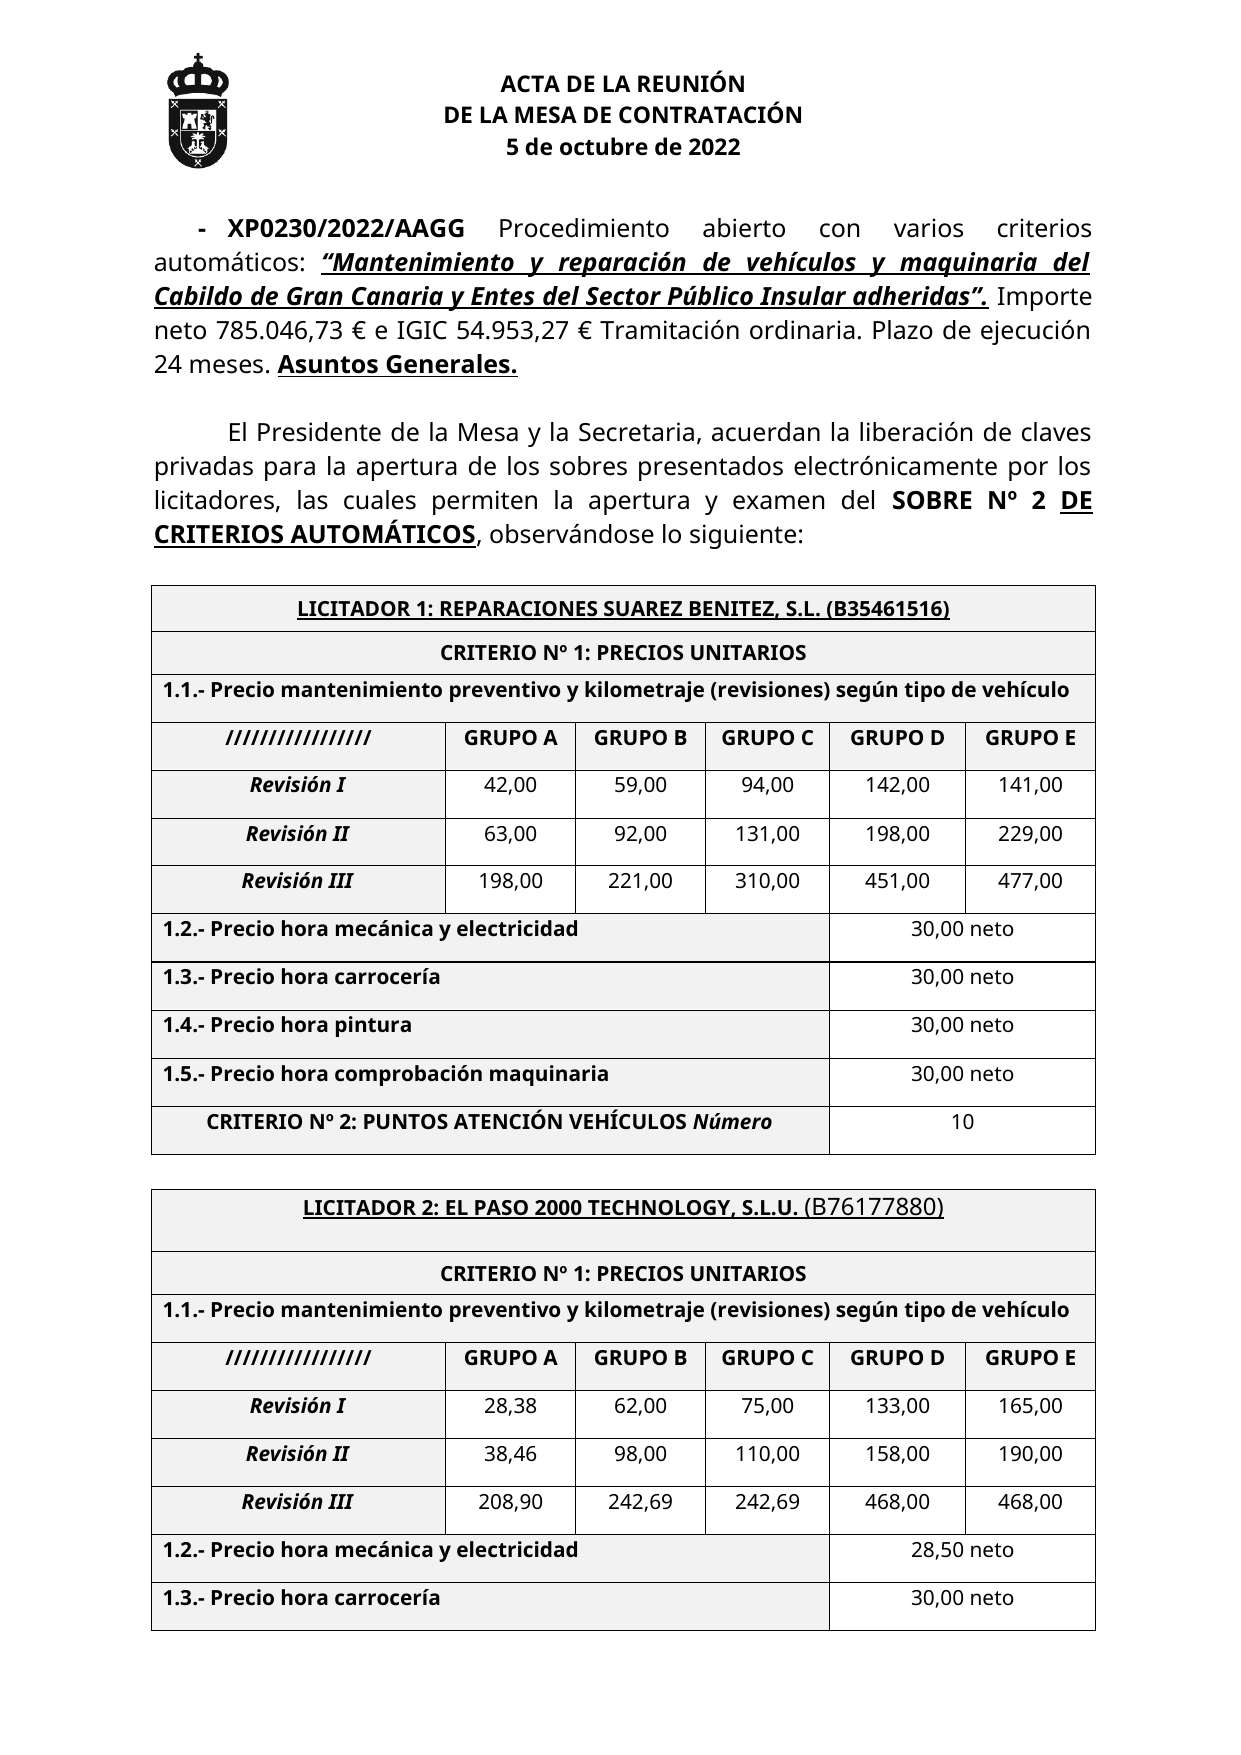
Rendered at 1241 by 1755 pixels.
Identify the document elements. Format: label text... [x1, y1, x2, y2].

table_cell GRUPO E [966, 1343, 1095, 1390]
table_cell 165,00 [966, 1391, 1095, 1438]
table_cell Revisión III [152, 1487, 445, 1534]
table_cell ///////////////// [152, 1343, 445, 1390]
table_cell 30,00 neto [830, 1583, 1095, 1630]
table_cell GRUPO D [830, 1343, 965, 1390]
table_cell 208,90 [446, 1487, 575, 1534]
table_cell Revisión I [152, 771, 445, 818]
table_cell ///////////////// [152, 723, 445, 769]
text - XP0230/2022/AAGG Procedimiento abierto con varios criterios automáticos: “Mantenimiento y reparación de vehículos y maquinaria del Cabildo de Gran Canaria y Entes del Sector Público Insular adheridas”. Importe neto 785.046,73 € e IGIC 54.953,27 € Tramitación ordinaria. Plazo de ejecución 24 meses. Asuntos Generales. [153, 210, 1093, 381]
table_cell 310,00 [706, 866, 829, 913]
table_cell GRUPO E [966, 723, 1095, 769]
table_cell Revisión I [152, 1391, 445, 1438]
table_cell 75,00 [706, 1391, 829, 1438]
table_cell 28,50 neto [830, 1535, 1095, 1582]
table_cell CRITERIO Nº 2: PUNTOS ATENCIÓN VEHÍCULOS Número [152, 1107, 829, 1154]
table_cell 131,00 [706, 819, 829, 865]
table_cell 30,00 neto [830, 963, 1095, 1009]
table_cell 198,00 [830, 819, 965, 865]
table_cell 10 [830, 1107, 1095, 1154]
table_cell 42,00 [446, 771, 575, 818]
table_cell Revisión II [152, 819, 445, 865]
table_cell 190,00 [966, 1439, 1095, 1486]
table_cell 1.2.- Precio hora mecánica y electricidad [152, 1535, 829, 1582]
table_cell GRUPO B [576, 1343, 705, 1390]
picture [164, 50, 231, 171]
table_cell Revisión III [152, 866, 445, 913]
table_cell GRUPO A [446, 723, 575, 769]
table_cell GRUPO D [830, 723, 965, 769]
table_cell 110,00 [706, 1439, 829, 1486]
table_cell 28,38 [446, 1391, 575, 1438]
table_cell 468,00 [830, 1487, 965, 1534]
table_cell 30,00 neto [830, 914, 1095, 961]
table_cell 242,69 [706, 1487, 829, 1534]
table_cell 1.4.- Precio hora pintura [152, 1011, 829, 1058]
table_cell 63,00 [446, 819, 575, 865]
table_cell 98,00 [576, 1439, 705, 1486]
table_cell 1.3.- Precio hora carrocería [152, 963, 829, 1009]
table_cell 1.1.- Precio mantenimiento preventivo y kilometraje (revisiones) según tipo de vehículo [152, 1295, 1095, 1342]
table_cell 468,00 [966, 1487, 1095, 1534]
table_header LICITADOR 1: REPARACIONES SUAREZ BENITEZ, S.L. (B35461516) [152, 586, 1095, 631]
table_cell CRITERIO Nº 1: PRECIOS UNITARIOS [152, 1252, 1095, 1294]
table_cell CRITERIO Nº 1: PRECIOS UNITARIOS [152, 632, 1095, 674]
table_header LICITADOR 2: EL PASO 2000 TECHNOLOGY, S.L.U. (B76177880) [152, 1190, 1095, 1251]
table_cell 133,00 [830, 1391, 965, 1438]
table_cell GRUPO B [576, 723, 705, 769]
table_cell 142,00 [830, 771, 965, 818]
table_cell 38,46 [446, 1439, 575, 1486]
table_cell 1.1.- Precio mantenimiento preventivo y kilometraje (revisiones) según tipo de vehículo [152, 675, 1095, 722]
table_cell 30,00 neto [830, 1011, 1095, 1058]
table_cell GRUPO C [706, 1343, 829, 1390]
table_cell 1.3.- Precio hora carrocería [152, 1583, 829, 1630]
table_cell GRUPO A [446, 1343, 575, 1390]
table_cell Revisión II [152, 1439, 445, 1486]
table_cell 158,00 [830, 1439, 965, 1486]
table_cell 242,69 [576, 1487, 705, 1534]
table_cell GRUPO C [706, 723, 829, 769]
table_cell 451,00 [830, 866, 965, 913]
table_cell 92,00 [576, 819, 705, 865]
table_cell 62,00 [576, 1391, 705, 1438]
table_cell 141,00 [966, 771, 1095, 818]
table_cell 221,00 [576, 866, 705, 913]
table_cell 1.5.- Precio hora comprobación maquinaria [152, 1059, 829, 1106]
table_cell 59,00 [576, 771, 705, 818]
table_cell 30,00 neto [830, 1059, 1095, 1106]
table_cell 1.2.- Precio hora mecánica y electricidad [152, 914, 829, 961]
table_cell 94,00 [706, 771, 829, 818]
table_cell 477,00 [966, 866, 1095, 913]
table_cell 198,00 [446, 866, 575, 913]
table_cell 229,00 [966, 819, 1095, 865]
text El Presidente de la Mesa y la Secretaria, acuerdan la liberación de claves privadas para la apertura de los sobres presentados electrónicamente por los licitadores, las cuales permiten la apertura y examen del Sobre Nº 2 de criterios AUTOMÁTICOS, observándose lo siguiente: [153, 415, 1093, 551]
